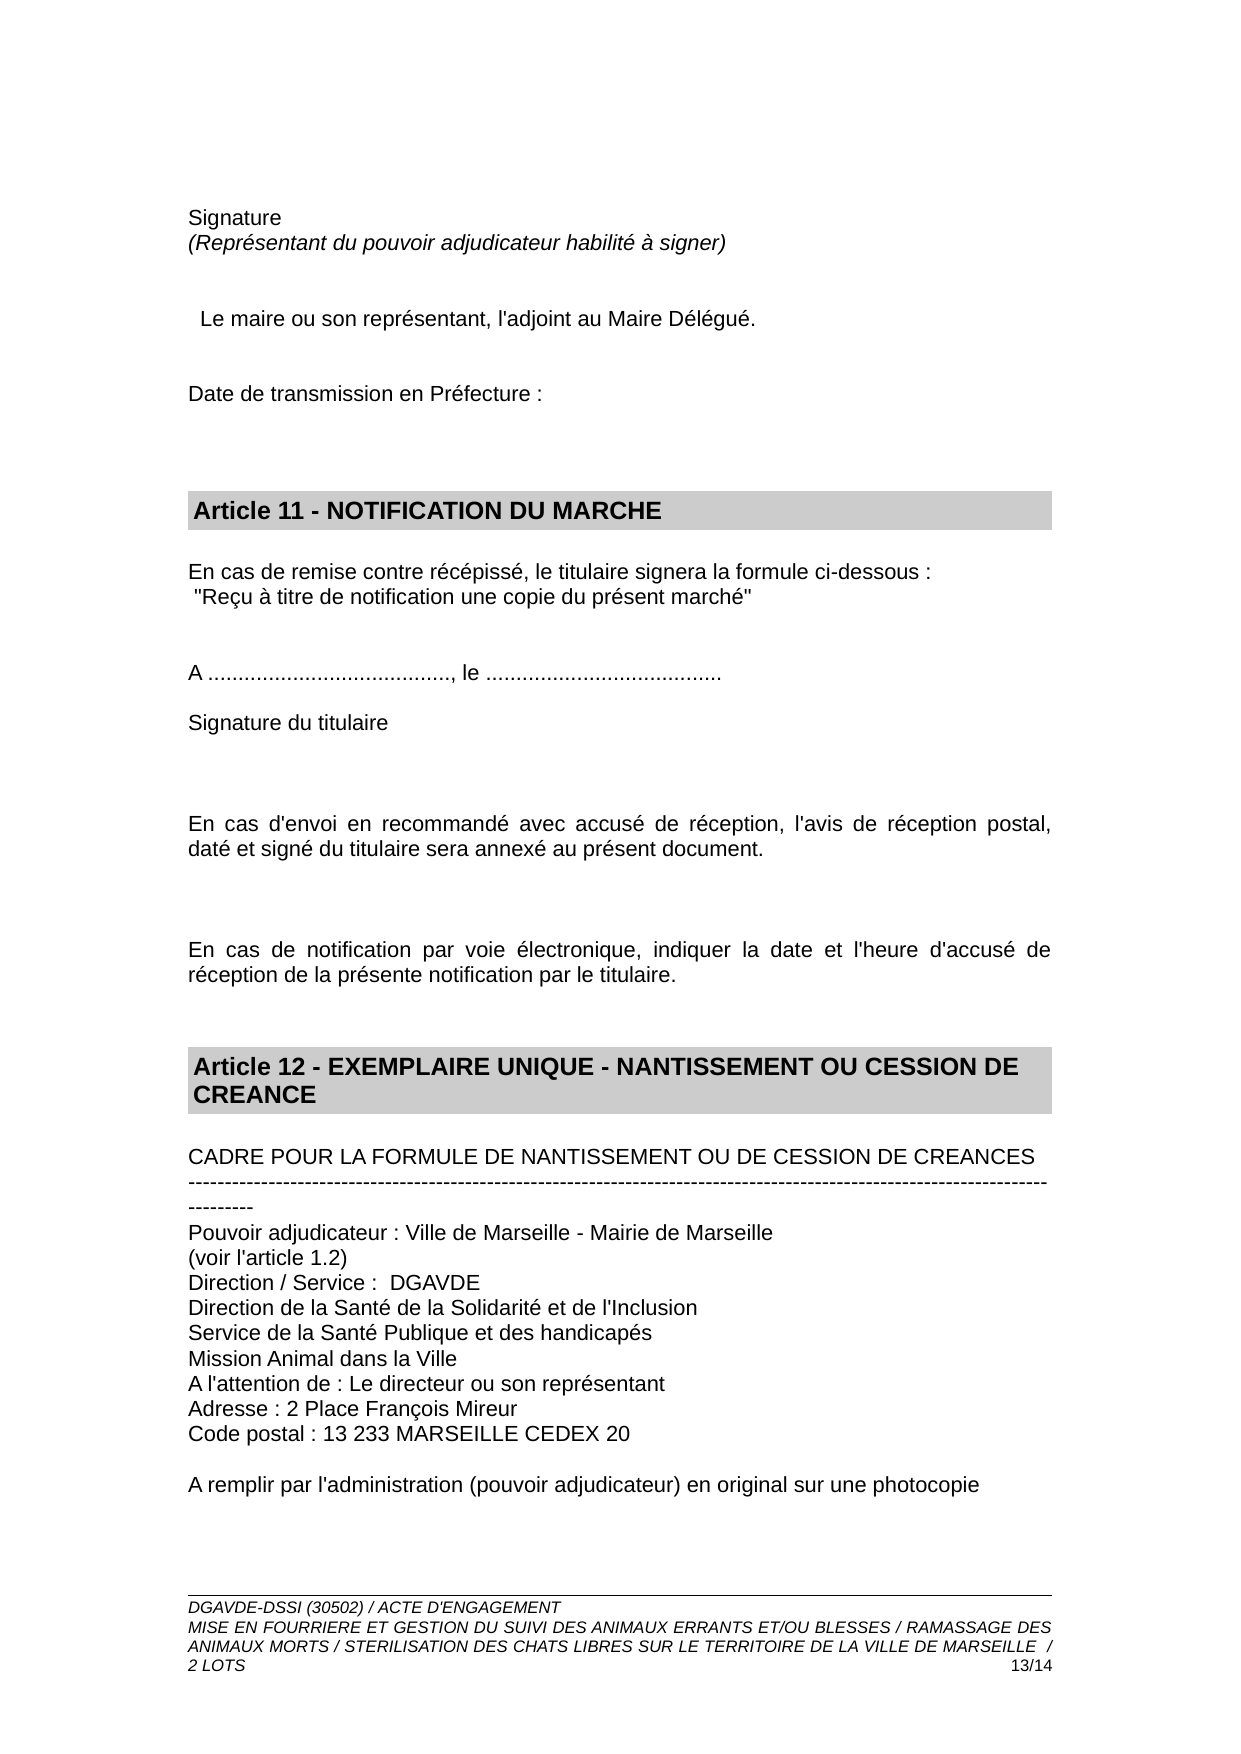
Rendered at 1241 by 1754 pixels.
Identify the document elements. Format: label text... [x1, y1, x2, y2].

text Service de la Santé Publique et des handicapés [188, 1320, 1052, 1345]
text Direction / Service : DGAVDE [188, 1270, 1052, 1295]
text En cas de remise contre récépissé, le titulaire signera la formule ci-dessous : [188, 559, 1052, 584]
text En cas de notification par voie électronique, indiquer la date et l'heure d'accusé de réception de la présente notification par le titulaire. [188, 937, 1052, 987]
subtitle EXEMPLAIRE UNIQUE - NANTISSEMENT OU CESSION DE CREANCE [190, 1049, 1050, 1112]
text Adresse : 2 Place François Mireur [188, 1396, 1052, 1421]
text (voir l'article 1.2) [188, 1244, 1052, 1270]
text Code postal : 13 233 MARSEILLE CEDEX 20 [188, 1421, 1052, 1446]
text "Reçu à titre de notification une copie du présent marché" [188, 584, 1052, 609]
text Direction de la Santé de la Solidarité et de l'Inclusion [188, 1295, 1052, 1320]
text Le maire ou son représentant, l'adjoint au Maire Délégué. [188, 305, 1052, 331]
text A remplir par l'administration (pouvoir adjudicateur) en original sur une photocopie [188, 1471, 1052, 1497]
text (Représentant du pouvoir adjudicateur habilité à signer) [188, 230, 1052, 255]
subtitle NOTIFICATION DU MARCHE [190, 493, 1050, 527]
text A l'attention de : Le directeur ou son représentant [188, 1371, 1052, 1396]
text Date de transmission en Préfecture : [188, 381, 1052, 406]
text A ........................................, le ....................................... [188, 660, 1052, 685]
text Signature [188, 204, 1052, 230]
text En cas d'envoi en recommandé avec accusé de réception, l'avis de réception postal, daté et signé du titulaire sera annexé au présent document. [188, 811, 1052, 861]
text Pouvoir adjudicateur : Ville de Marseille - Mairie de Marseille [188, 1219, 1052, 1244]
text Signature du titulaire [188, 710, 1052, 735]
text ------------------------------------------------------------------------------------------------------------------------------- [188, 1169, 1052, 1219]
text CADRE POUR LA FORMULE DE NANTISSEMENT OU DE CESSION DE CREANCES [188, 1144, 1052, 1169]
text Mission Animal dans la Ville [188, 1345, 1052, 1371]
